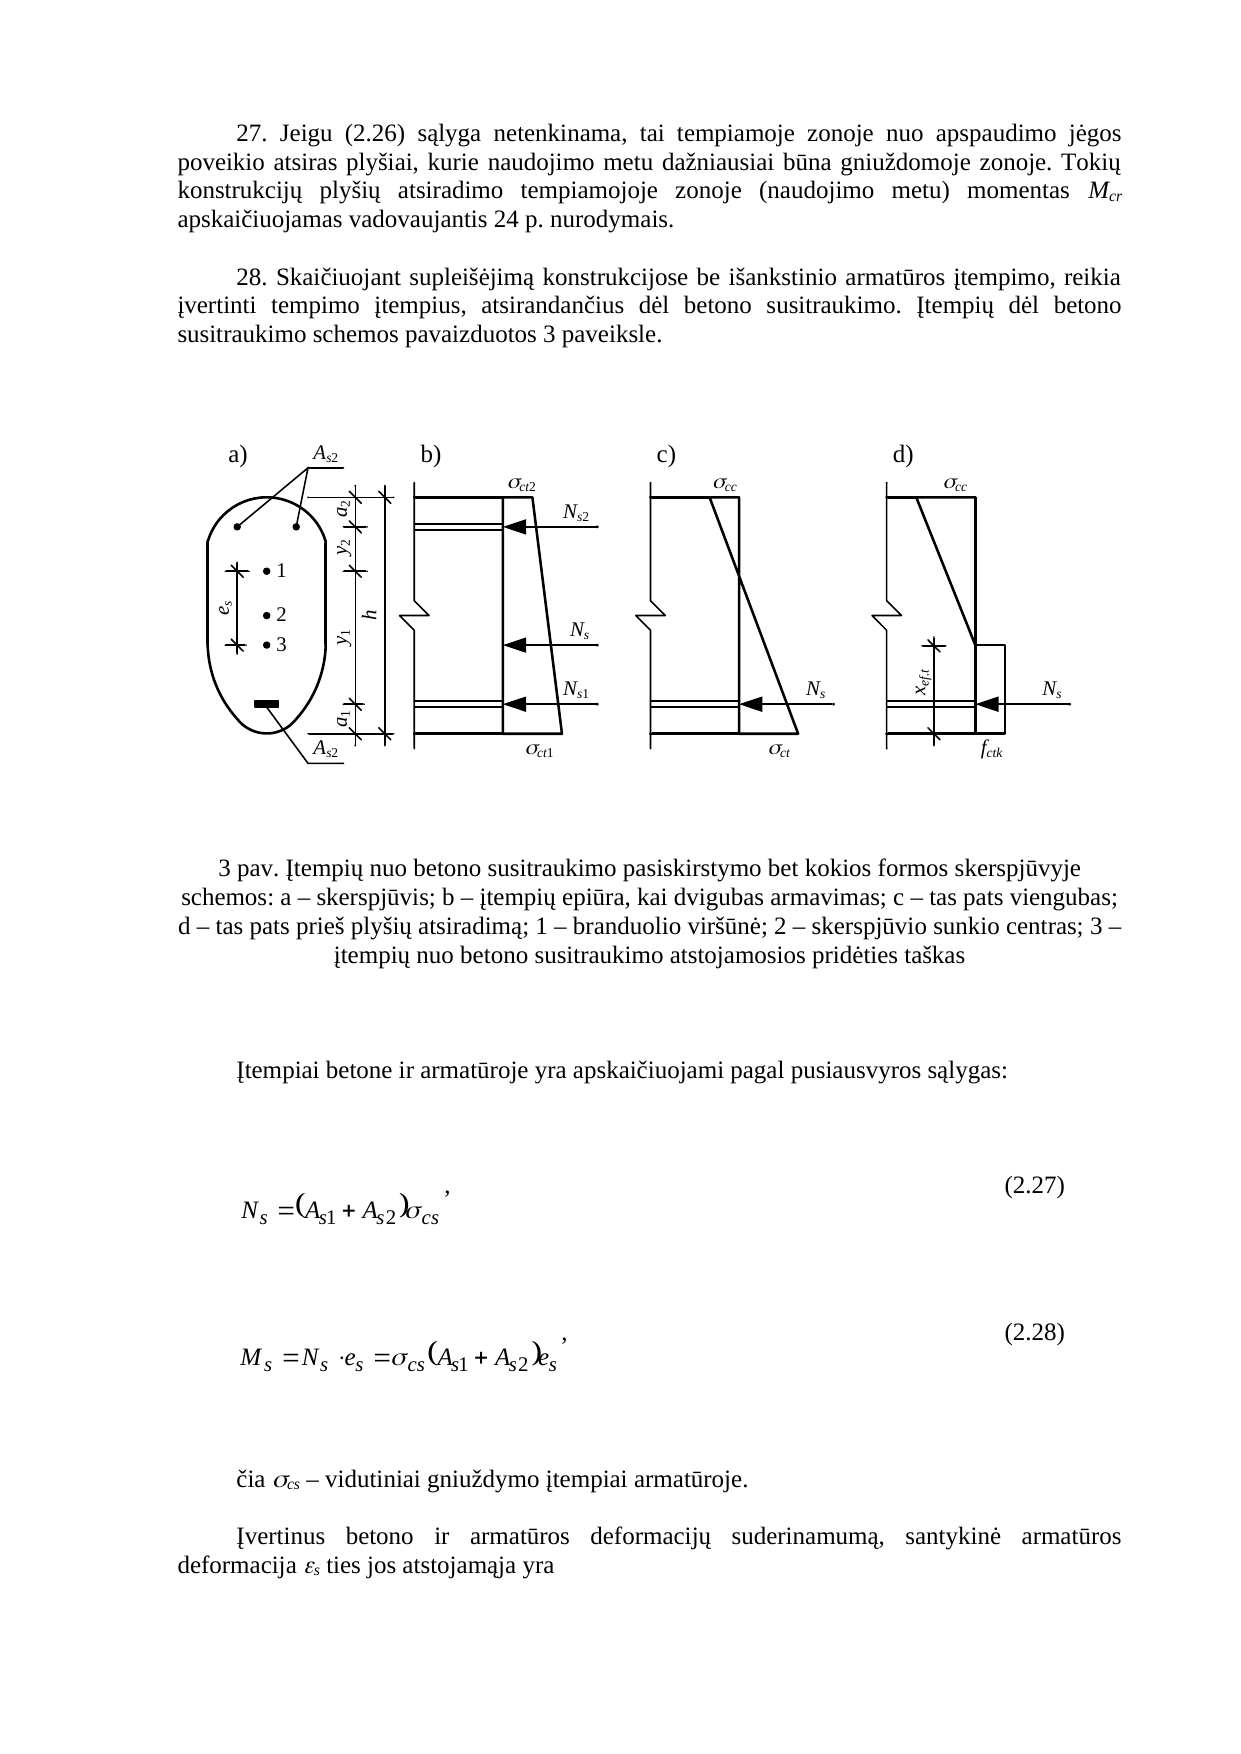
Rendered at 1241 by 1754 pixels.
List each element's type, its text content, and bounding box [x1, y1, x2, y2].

text 27. Jeigu (2.26) sąlyga netenkinama, tai tempiamoje zonoje nuo apspaudimo jėgos poveikio atsiras plyšiai, kurie naudojimo metu dažniausiai būna gniuždomoje zonoje. Tokių konstrukcijų plyšių atsiradimo tempiamojoje zonoje (naudojimo metu) momentas Mcr apskaičiuojamas vadovaujantis 24 p. nurodymais. [177, 118, 1122, 233]
text Įtempiai betone ir armatūroje yra apskaičiuojami pagal pusiausvyros sąlygas: [177, 1055, 1122, 1083]
text 28. Skaičiuojant supleišėjimą konstrukcijose be išankstinio armatūros įtempimo, reikia įvertinti tempimo įtempius, atsirandančius dėl betono susitraukimo. Įtempių dėl betono susitraukimo schemos pavaizduotos 3 paveiksle. [177, 262, 1122, 348]
text čia cs – vidutiniai gniuždymo įtempiai armatūroje. [177, 1464, 1122, 1493]
text , (2.28) [177, 1317, 1122, 1378]
text Įvertinus betono ir armatūros deformacijų suderinamumą, santykinė armatūros deformacija s ties jos atstojamąja yra [177, 1521, 1122, 1579]
text , (2.27) [177, 1170, 1122, 1231]
text 3 pav. Įtempių nuo betono susitraukimo pasiskirstymo bet kokios formos skerspjūvyje schemos: a – skerspjūvis; b – įtempių epiūra, kai dvigubas armavimas; c – tas pats viengubas; d – tas pats prieš plyšių atsiradimą; 1 – branduolio viršūnė; 2 – skerspjūvio sunkio centras; 3 – įtempių nuo betono susitraukimo atstojamosios pridėties taškas [177, 853, 1122, 968]
